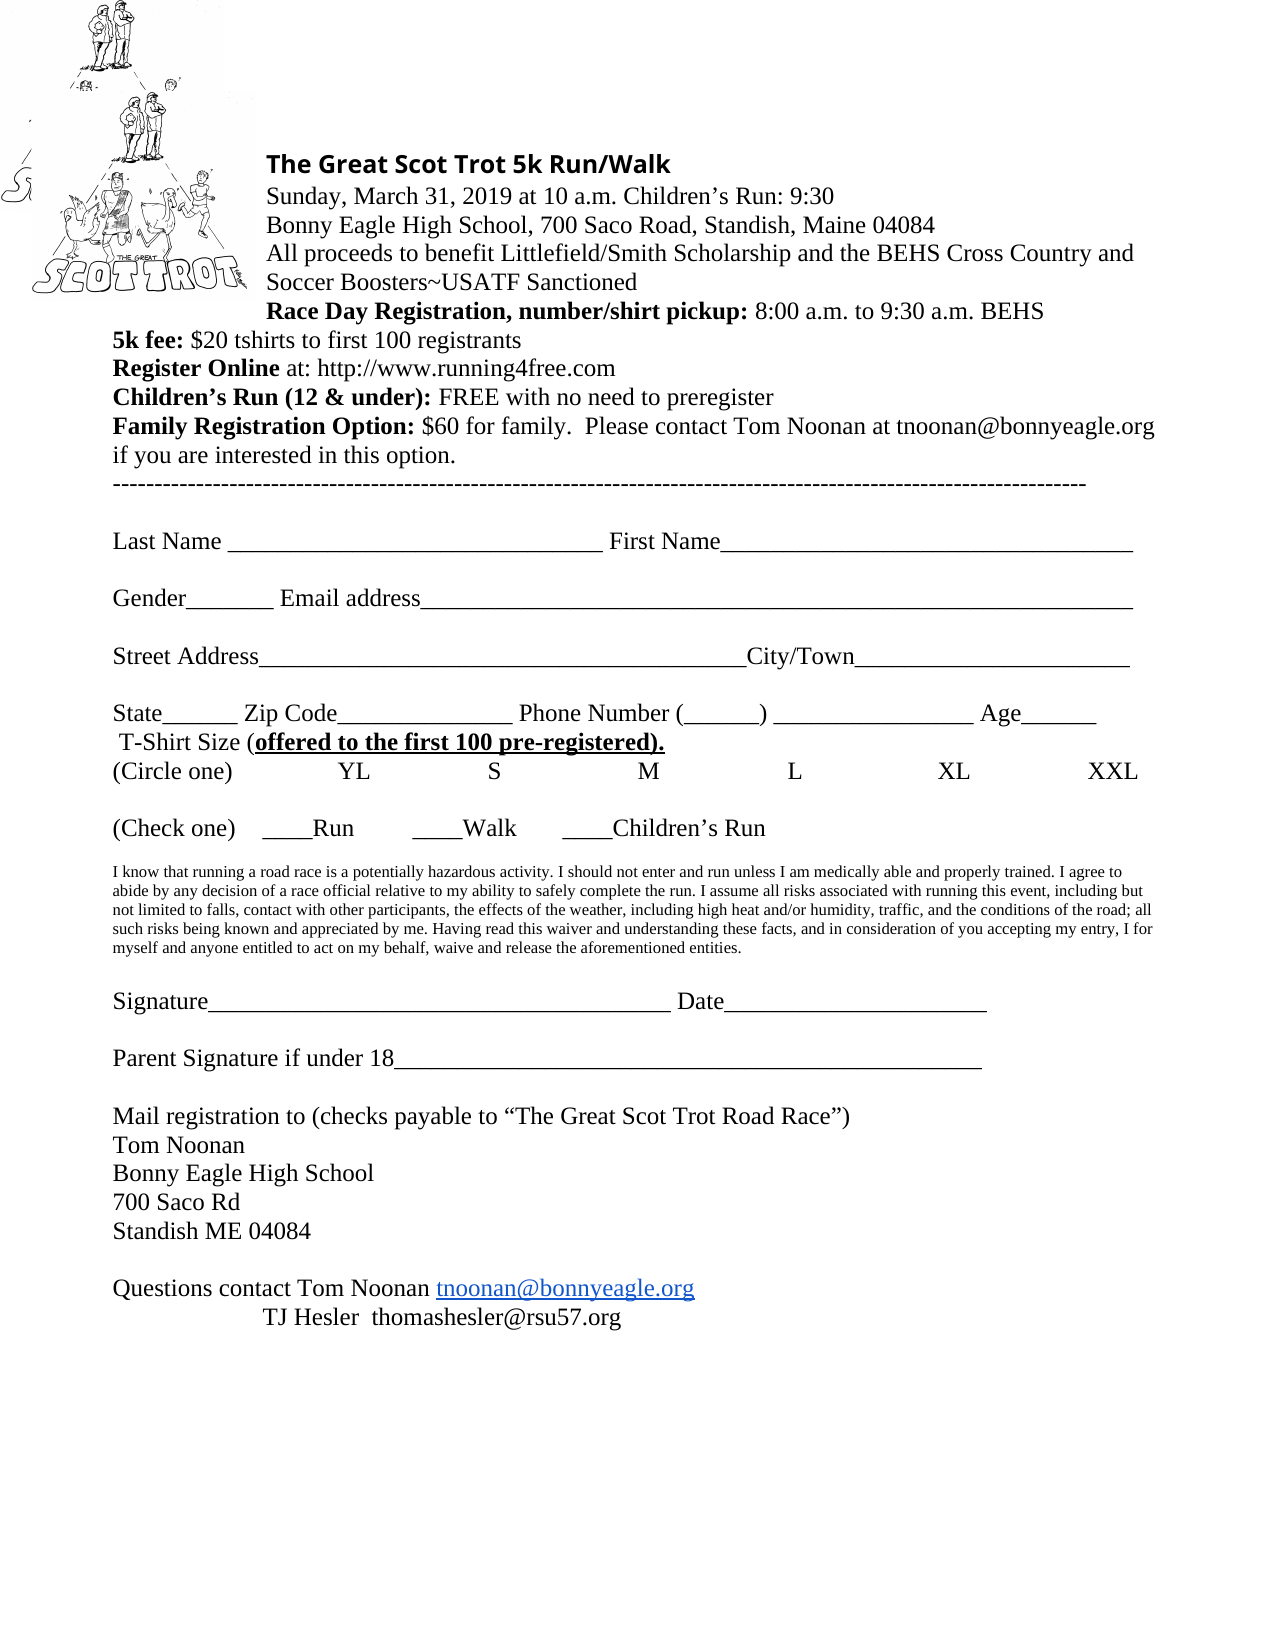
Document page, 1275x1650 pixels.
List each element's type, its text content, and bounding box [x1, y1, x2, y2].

text Bonny Eagle High School, 700 Saco Road, Standish, Maine 04084 [257, 210, 1162, 238]
text (Circle one) YL S M L XL XXL [112, 756, 1162, 785]
text Sunday, March 31, 2019 at 10 a.m. Children’s Run: 9:30 [257, 181, 1162, 210]
text Mail registration to (checks payable to “The Great Scot Trot Road Race”) [112, 1101, 1162, 1130]
text Register Online at: http://www.running4free.com [112, 353, 1162, 382]
text 700 Saco Rd [112, 1187, 1162, 1216]
text Race Day Registration, number/shirt pickup: 8:00 a.m. to 9:30 a.m. BEHS [112, 296, 1162, 325]
text T-Shirt Size (offered to the first 100 pre-registered). [112, 727, 1162, 756]
text --------------------------------------------------------------------------------------------------------------------- [112, 468, 1162, 497]
text I know that running a road race is a potentially hazardous activity. I should not enter and run unless I am medically able and properly trained. I agree to [112, 861, 1162, 881]
text Standish ME 04084 [112, 1216, 1162, 1245]
text Street Address_______________________________________City/Town______________________ [112, 641, 1162, 670]
text The Great Scot Trot 5k Run/Walk [257, 147, 1162, 181]
text 5k fee: $20 tshirts to first 100 registrants [112, 325, 1162, 353]
text TJ Hesler thomashesler@rsu57.org [112, 1302, 1162, 1331]
text Bonny Eagle High School [112, 1158, 1162, 1187]
text Signature_____________________________________ Date_____________________ [112, 986, 1162, 1015]
text Children’s Run (12 & under): FREE with no need to preregister [112, 382, 1162, 411]
text State______ Zip Code______________ Phone Number (______) ________________ Age______ [112, 698, 1162, 727]
text Questions contact Tom Noonan tnoonan@bonnyeagle.org [112, 1273, 1162, 1302]
text Tom Noonan [112, 1130, 1162, 1158]
text Last Name ______________________________ First Name_________________________________ [112, 526, 1162, 555]
text Family Registration Option: $60 for family. Please contact Tom Noonan at tnoonan@bonnyeagle.org if you are interested in this option. [112, 411, 1162, 468]
text Parent Signature if under 18_______________________________________________ [112, 1043, 1162, 1072]
text All proceeds to benefit Littlefield/Smith Scholarship and the BEHS Cross Country and Soccer Boosters~USATF Sanctioned [257, 238, 1162, 296]
text abide by any decision of a race official relative to my ability to safely complete the run. I assume all risks associated with running this event, including but not limited to falls, contact with other participants, the effects of the weather, including high heat and/or humidity, traffic, and the conditions of the road; all such risks being known and appreciated by me. Having read this waiver and understanding these facts, and in consideration of you accepting my entry, I for myself and anyone entitled to act on my behalf, waive and release the aforementioned entities. [112, 881, 1162, 957]
text Gender_______ Email address_________________________________________________________ [112, 583, 1162, 612]
picture [0, 0, 257, 302]
text (Check one) ____Run ____Walk ____Children’s Run [112, 813, 1162, 842]
